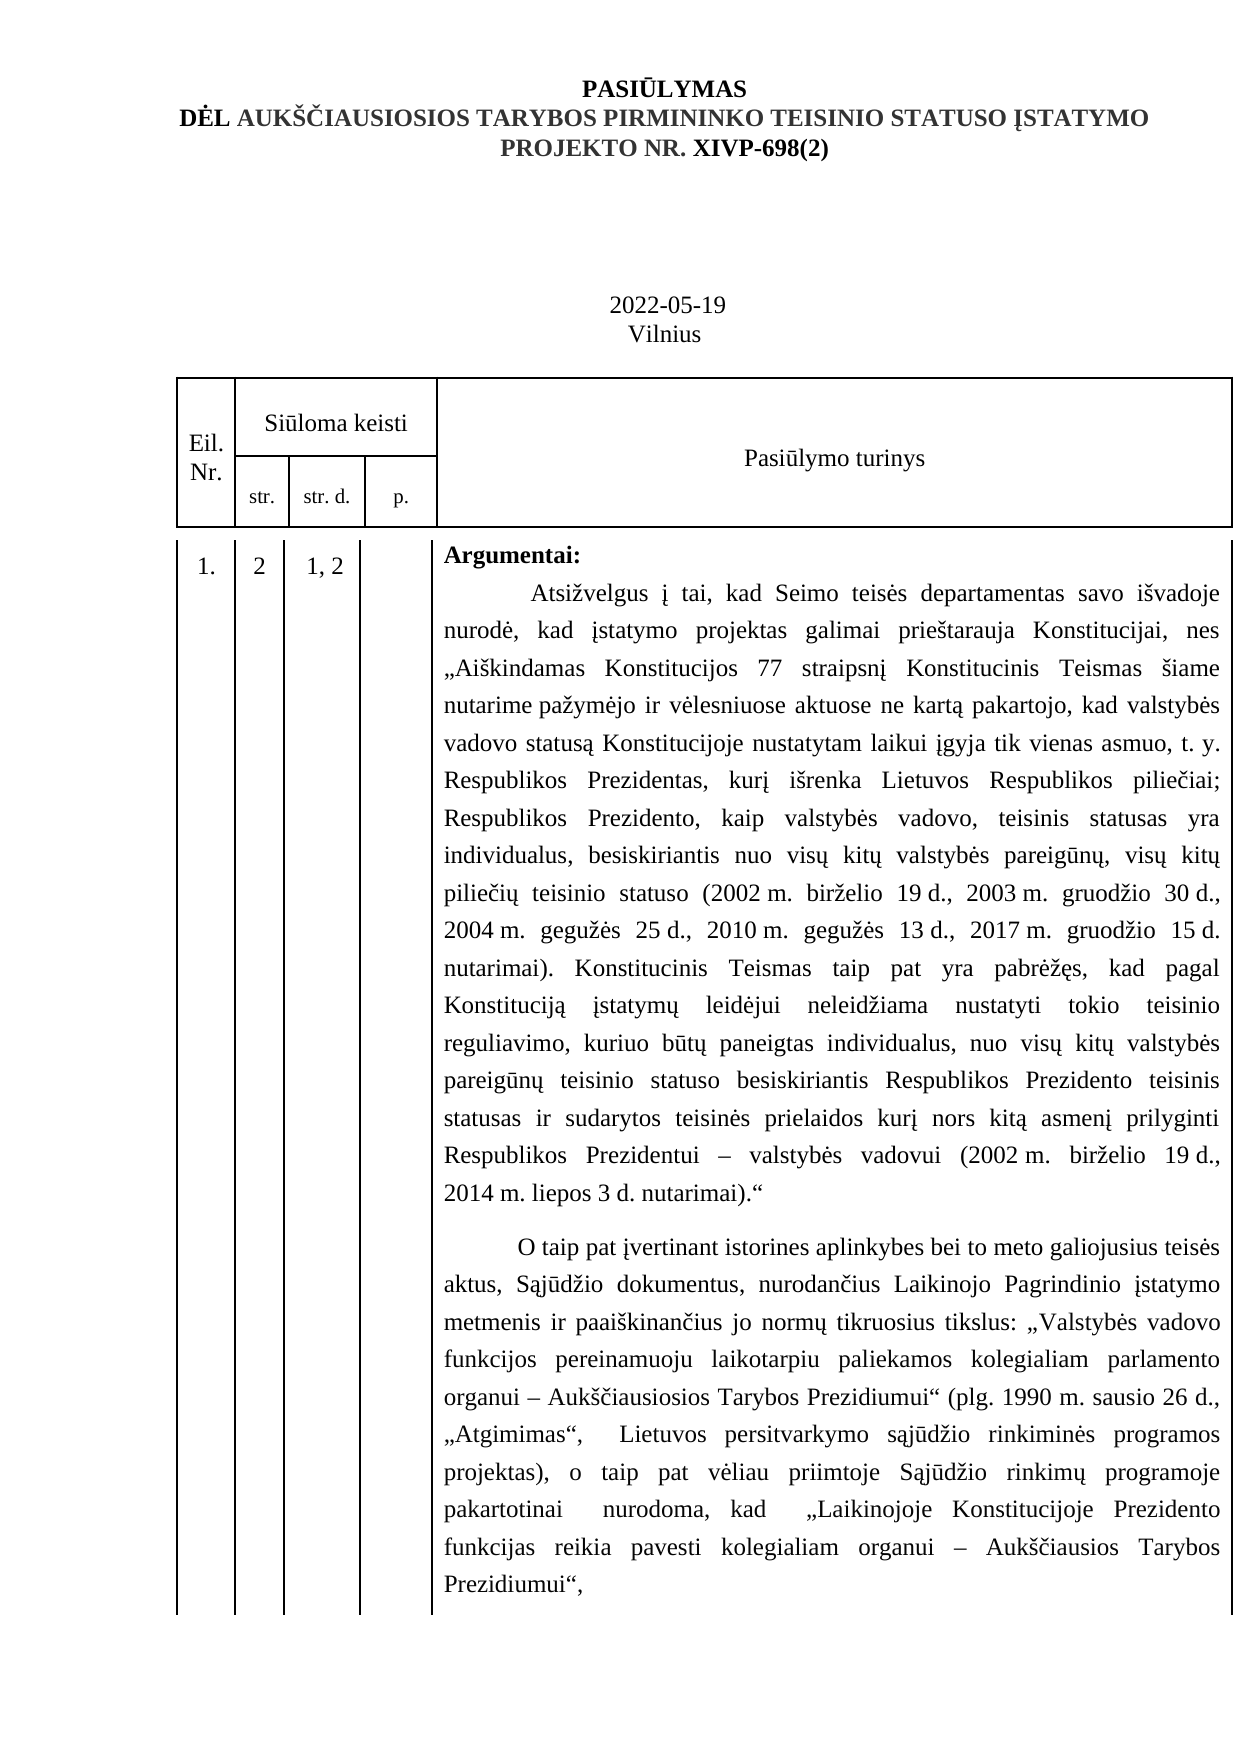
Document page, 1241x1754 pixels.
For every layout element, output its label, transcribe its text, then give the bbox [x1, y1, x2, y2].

table_header Eil. Nr. [178, 379, 234, 526]
table_header 1. [178, 540, 234, 1615]
table_header [361, 540, 431, 1615]
text PASIŪLYMAS [177, 74, 1152, 103]
table_header 2 [236, 540, 283, 1615]
table_cell str. d. [290, 457, 364, 526]
text DĖL AUKŠČIAUSIOSIOS TARYBOS PIRMININKO TEISINIO STATUSO ĮSTATYMO PROJEKTO NR. XIVP-698(2) [177, 103, 1152, 162]
table_header 1, 2 [285, 540, 359, 1615]
table_header Argumentai: Atsižvelgus į tai, kad Seimo teisės departamentas savo išvadoje nurodė, kad įstatymo projektas galimai prieštarauja Konstitucijai, nes „Aiškindamas Konstitucijos 77 straipsnį Konstitucinis Teismas šiame nutarime pažymėjo ir vėlesniuose aktuose ne kartą pakartojo, kad valstybės vadovo statusą Konstitucijoje nustatytam laikui įgyja tik vienas asmuo, t. y. Respublikos Prezidentas, kurį išrenka Lietuvos Respublikos piliečiai; Respublikos Prezidento, kaip valstybės vadovo, teisinis statusas yra individualus, besiskiriantis nuo visų kitų valstybės pareigūnų, visų kitų piliečių teisinio statuso (2002 m. birželio 19 d., 2003 m. gruodžio 30 d., 2004 m. gegužės 25 d., 2010 m. gegužės 13 d., 2017 m. gruodžio 15 d. nutarimai). Konstitucinis Teismas taip pat yra pabrėžęs, kad pagal Konstituciją įstatymų leidėjui neleidžiama nustatyti tokio teisinio reguliavimo, kuriuo būtų paneigtas individualus, nuo visų kitų valstybės pareigūnų teisinio statuso besiskiriantis Respublikos Prezidento teisinis statusas ir sudarytos teisinės prielaidos kurį nors kitą asmenį prilyginti Respublikos Prezidentui – valstybės vadovui (2002 m. birželio 19 d., 2014 m. liepos 3 d. nutarimai).“ O taip pat įvertinant istorines aplinkybes bei to meto galiojusius teisės aktus, Sąjūdžio dokumentus, nurodančius Laikinojo Pagrindinio įstatymo metmenis ir paaiškinančius jo normų tikruosius tikslus: „Valstybės vadovo funkcijos pereinamuoju laikotarpiu paliekamos kolegialiam parlamento organui – Aukščiausiosios Tarybos Prezidiumui“ (plg. 1990 m. sausio 26 d., „Atgimimas“, Lietuvos persitvarkymo sąjūdžio rinkiminės programos projektas), o taip pat vėliau priimtoje Sąjūdžio rinkimų programoje pakartotinai nurodoma, kad „Laikinojoje Konstitucijoje Prezidento funkcijas reikia pavesti kolegialiam organui – Aukščiausios Tarybos Prezidiumui“, [433, 540, 1231, 1615]
table_header Siūloma keisti [236, 379, 436, 455]
text 2022-05-19 [177, 290, 1152, 319]
table_cell str. [236, 457, 288, 526]
table_header Pasiūlymo turinys [438, 379, 1231, 526]
table_cell p. [366, 457, 436, 526]
text Vilnius [177, 319, 1152, 348]
